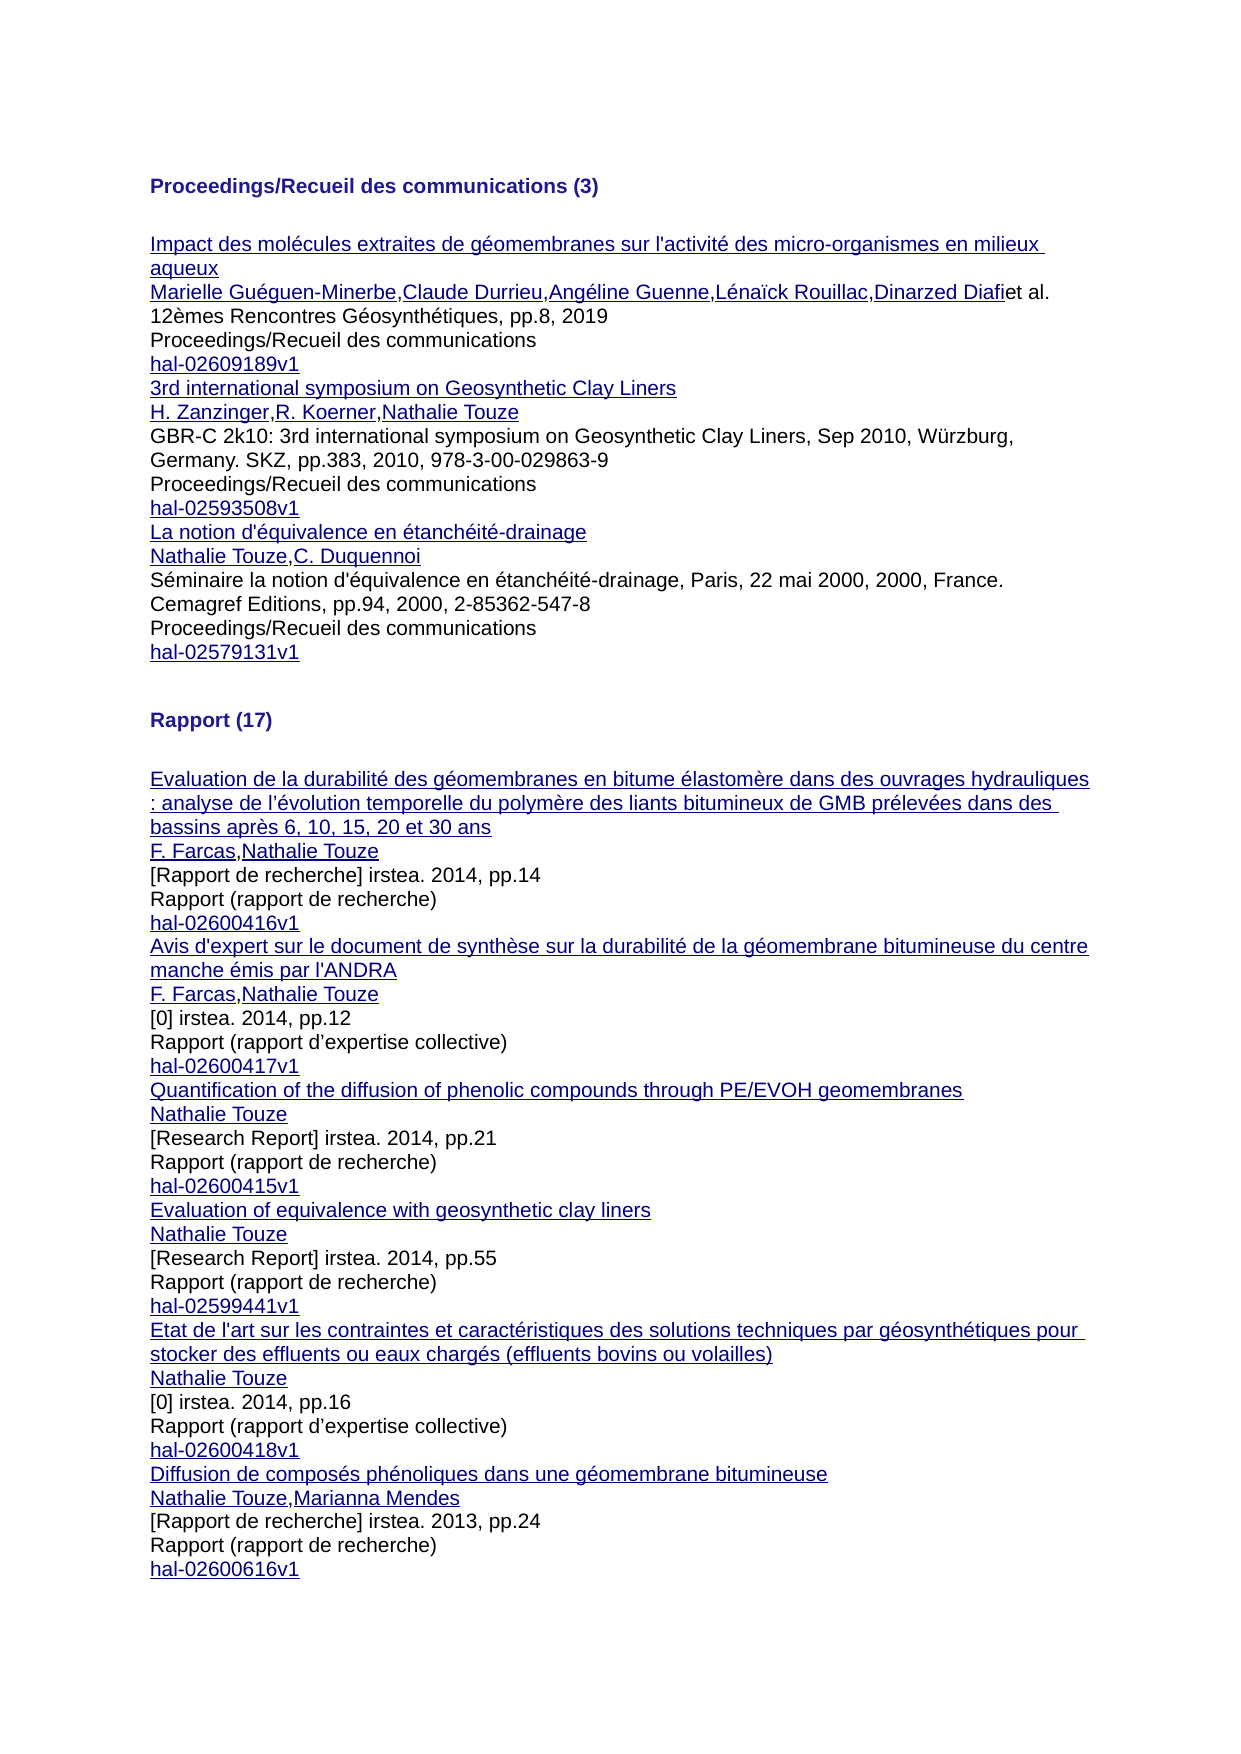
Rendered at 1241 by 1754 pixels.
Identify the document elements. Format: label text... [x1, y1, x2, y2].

table_header Impact des molécules extraites de géomembranes sur l'activité des micro-organismes en milieux aqueux Marielle Guéguen-Minerbe,Claude Durrieu,Angéline Guenne,Lénaïck Rouillac,Dinarzed Diafiet al. 12èmes Rencontres Géosynthétiques, pp.8, 2019 Proceedings/Recueil des communications hal-02609189v1 [150, 232, 1090, 376]
table_cell Avis d'expert sur le document de synthèse sur la durabilité de la géomembrane bitumineuse du centre manche émis par l'ANDRA F. Farcas,Nathalie Touze [0] irstea. 2014, pp.12 Rapport (rapport d’expertise collective) hal-02600417v1 [150, 934, 1090, 1078]
table_cell Evaluation of equivalence with geosynthetic clay liners Nathalie Touze [Research Report] irstea. 2014, pp.55 Rapport (rapport de recherche) hal-02599441v1 [150, 1198, 1090, 1318]
subtitle Rapport (17) [150, 708, 1090, 732]
subtitle Proceedings/Recueil des communications (3) [150, 174, 1090, 198]
table_cell Diffusion de composés phénoliques dans une géomembrane bitumineuse Nathalie Touze,Marianna Mendes [Rapport de recherche] irstea. 2013, pp.24 Rapport (rapport de recherche) hal-02600616v1 [150, 1461, 1090, 1581]
table_cell La notion d'équivalence en étanchéité-drainage Nathalie Touze,C. Duquennoi Séminaire la notion d'équivalence en étanchéité-drainage, Paris, 22 mai 2000, 2000, France. Cemagref Editions, pp.94, 2000, 2-85362-547-8 Proceedings/Recueil des communications hal-02579131v1 [150, 520, 1090, 663]
table_cell 3rd international symposium on Geosynthetic Clay Liners H. Zanzinger,R. Koerner,Nathalie Touze GBR-C 2k10: 3rd international symposium on Geosynthetic Clay Liners, Sep 2010, Würzburg, Germany. SKZ, pp.383, 2010, 978-3-00-029863-9 Proceedings/Recueil des communications hal-02593508v1 [150, 376, 1090, 520]
table_cell Etat de l'art sur les contraintes et caractéristiques des solutions techniques par géosynthétiques pour stocker des effluents ou eaux chargés (effluents bovins ou volailles) Nathalie Touze [0] irstea. 2014, pp.16 Rapport (rapport d’expertise collective) hal-02600418v1 [150, 1318, 1090, 1461]
table_header Evaluation de la durabilité des géomembranes en bitume élastomère dans des ouvrages hydrauliques [150, 767, 1090, 788]
table_cell Quantification of the diffusion of phenolic compounds through PE/EVOH geomembranes Nathalie Touze [Research Report] irstea. 2014, pp.21 Rapport (rapport de recherche) hal-02600415v1 [150, 1078, 1090, 1198]
table_header : analyse de l’évolution temporelle du polymère des liants bitumineux de GMB prélevées dans des bassins après 6, 10, 15, 20 et 30 ans F. Farcas,Nathalie Touze [Rapport de recherche] irstea. 2014, pp.14 Rapport (rapport de recherche) hal-02600416v1 [150, 789, 1090, 934]
